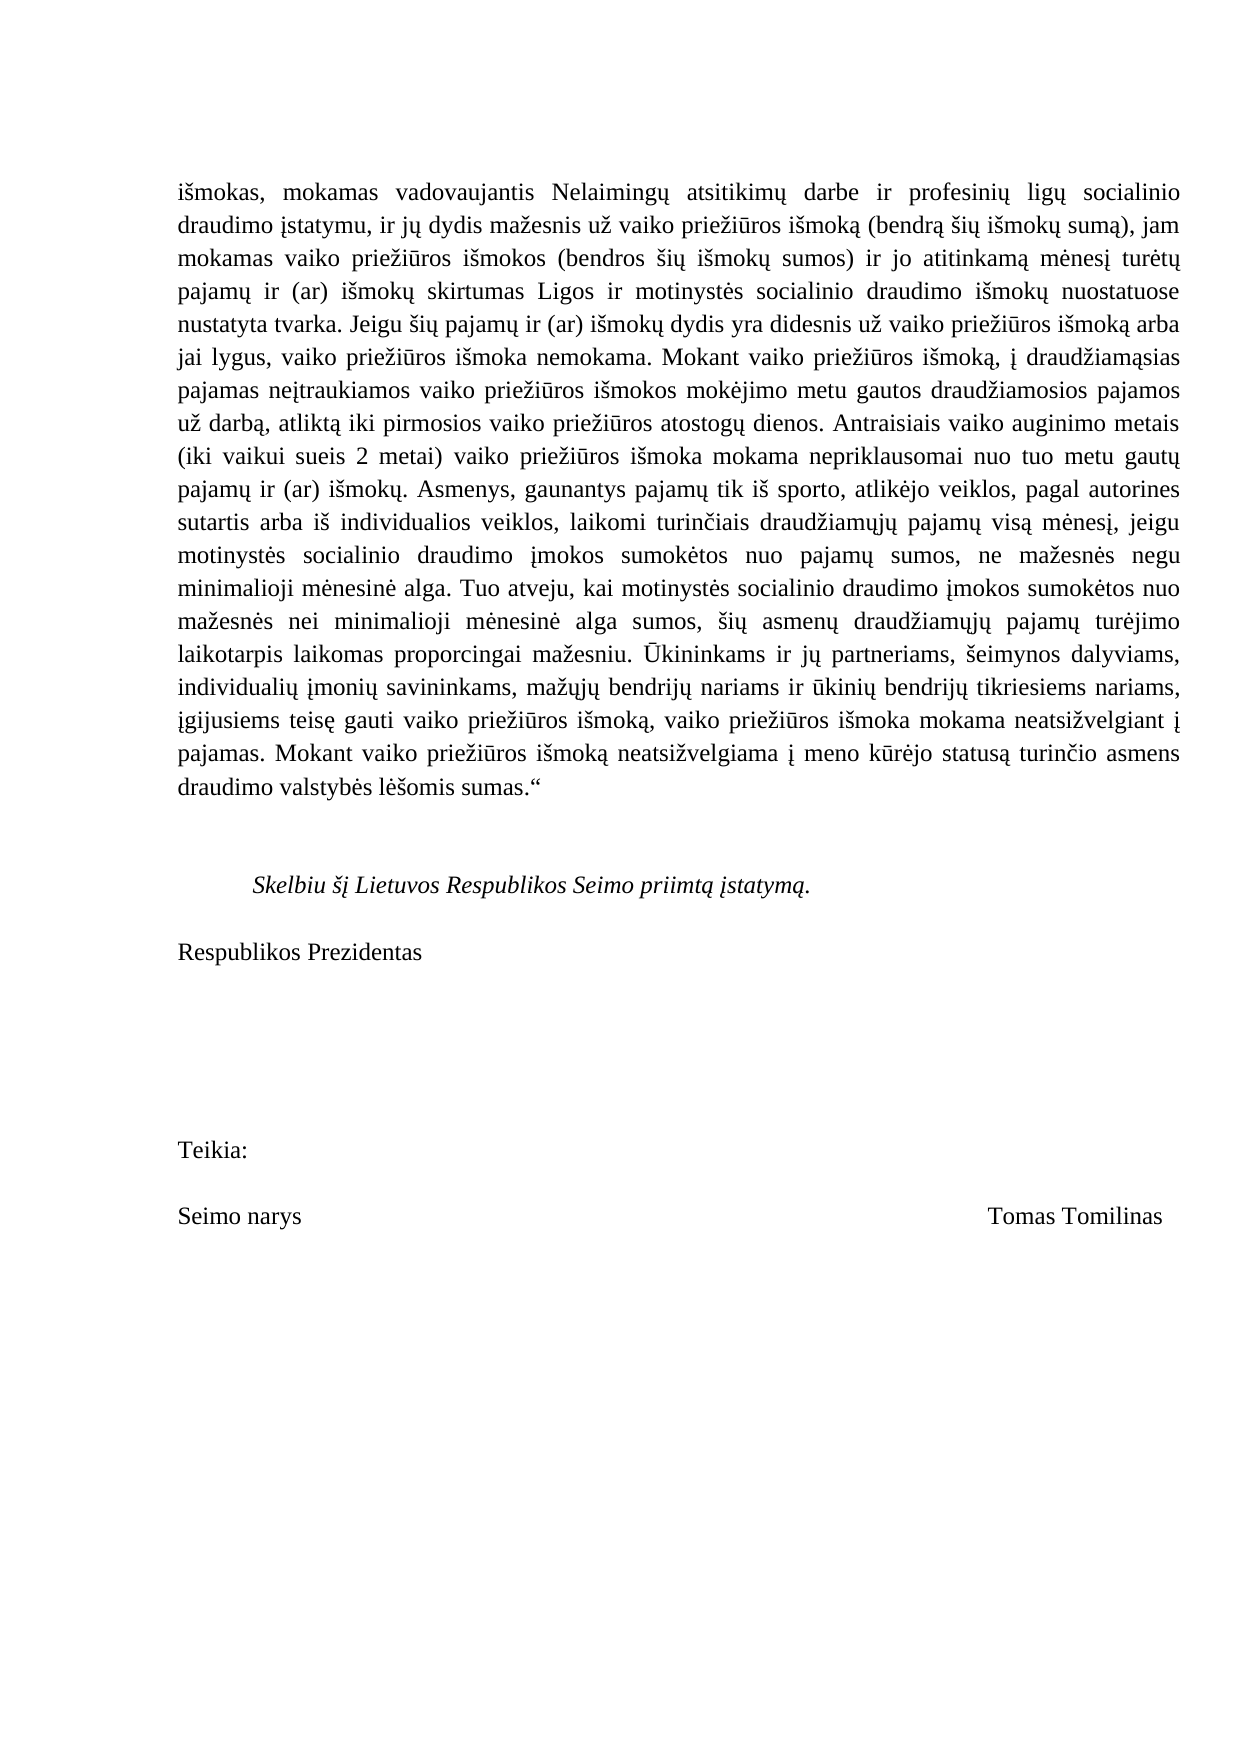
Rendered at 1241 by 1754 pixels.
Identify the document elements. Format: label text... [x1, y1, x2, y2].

text Seimo narys Tomas Tomilinas [177, 1201, 1181, 1229]
text išmokas, mokamas vadovaujantis Nelaimingų atsitikimų darbe ir profesinių ligų socialinio draudimo įstatymu, ir jų dydis mažesnis už vaiko priežiūros išmoką (bendrą šių išmokų sumą), jam mokamas vaiko priežiūros išmokos (bendros šių išmokų sumos) ir jo atitinkamą mėnesį turėtų pajamų ir (ar) išmokų skirtumas Ligos ir motinystės socialinio draudimo išmokų nuostatuose nustatyta tvarka. Jeigu šių pajamų ir (ar) išmokų dydis yra didesnis už vaiko priežiūros išmoką arba jai lygus, vaiko priežiūros išmoka nemokama. Mokant vaiko priežiūros išmoką, į draudžiamąsias pajamas neįtraukiamos vaiko priežiūros išmokos mokėjimo metu gautos draudžiamosios pajamos už darbą, atliktą iki pirmosios vaiko priežiūros atostogų dienos. Antraisiais vaiko auginimo metais (iki vaikui sueis 2 metai) vaiko priežiūros išmoka mokama nepriklausomai nuo tuo metu gautų pajamų ir (ar) išmokų. Asmenys, gaunantys pajamų tik iš sporto, atlikėjo veiklos, pagal autorines sutartis arba iš individualios veiklos, laikomi turinčiais draudžiamųjų pajamų visą mėnesį, jeigu motinystės socialinio draudimo įmokos sumokėtos nuo pajamų sumos, ne mažesnės negu minimalioji mėnesinė alga. Tuo atveju, kai motinystės socialinio draudimo įmokos sumokėtos nuo mažesnės nei minimalioji mėnesinė alga sumos, šių asmenų draudžiamųjų pajamų turėjimo laikotarpis laikomas proporcingai mažesniu. Ūkininkams ir jų partneriams, šeimynos dalyviams, individualių įmonių savininkams, mažųjų bendrijų nariams ir ūkinių bendrijų tikriesiems nariams, įgijusiems teisę gauti vaiko priežiūros išmoką, vaiko priežiūros išmoka mokama neatsižvelgiant į pajamas. Mokant vaiko priežiūros išmoką neatsižvelgiama į meno kūrėjo statusą turinčio asmens draudimo valstybės lėšomis sumas.“ [177, 177, 1181, 800]
text Respublikos Prezidentas [177, 937, 1181, 965]
text Teikia: [177, 1135, 1181, 1163]
text Skelbiu šį Lietuvos Respublikos Seimo priimtą įstatymą. [177, 871, 1181, 899]
